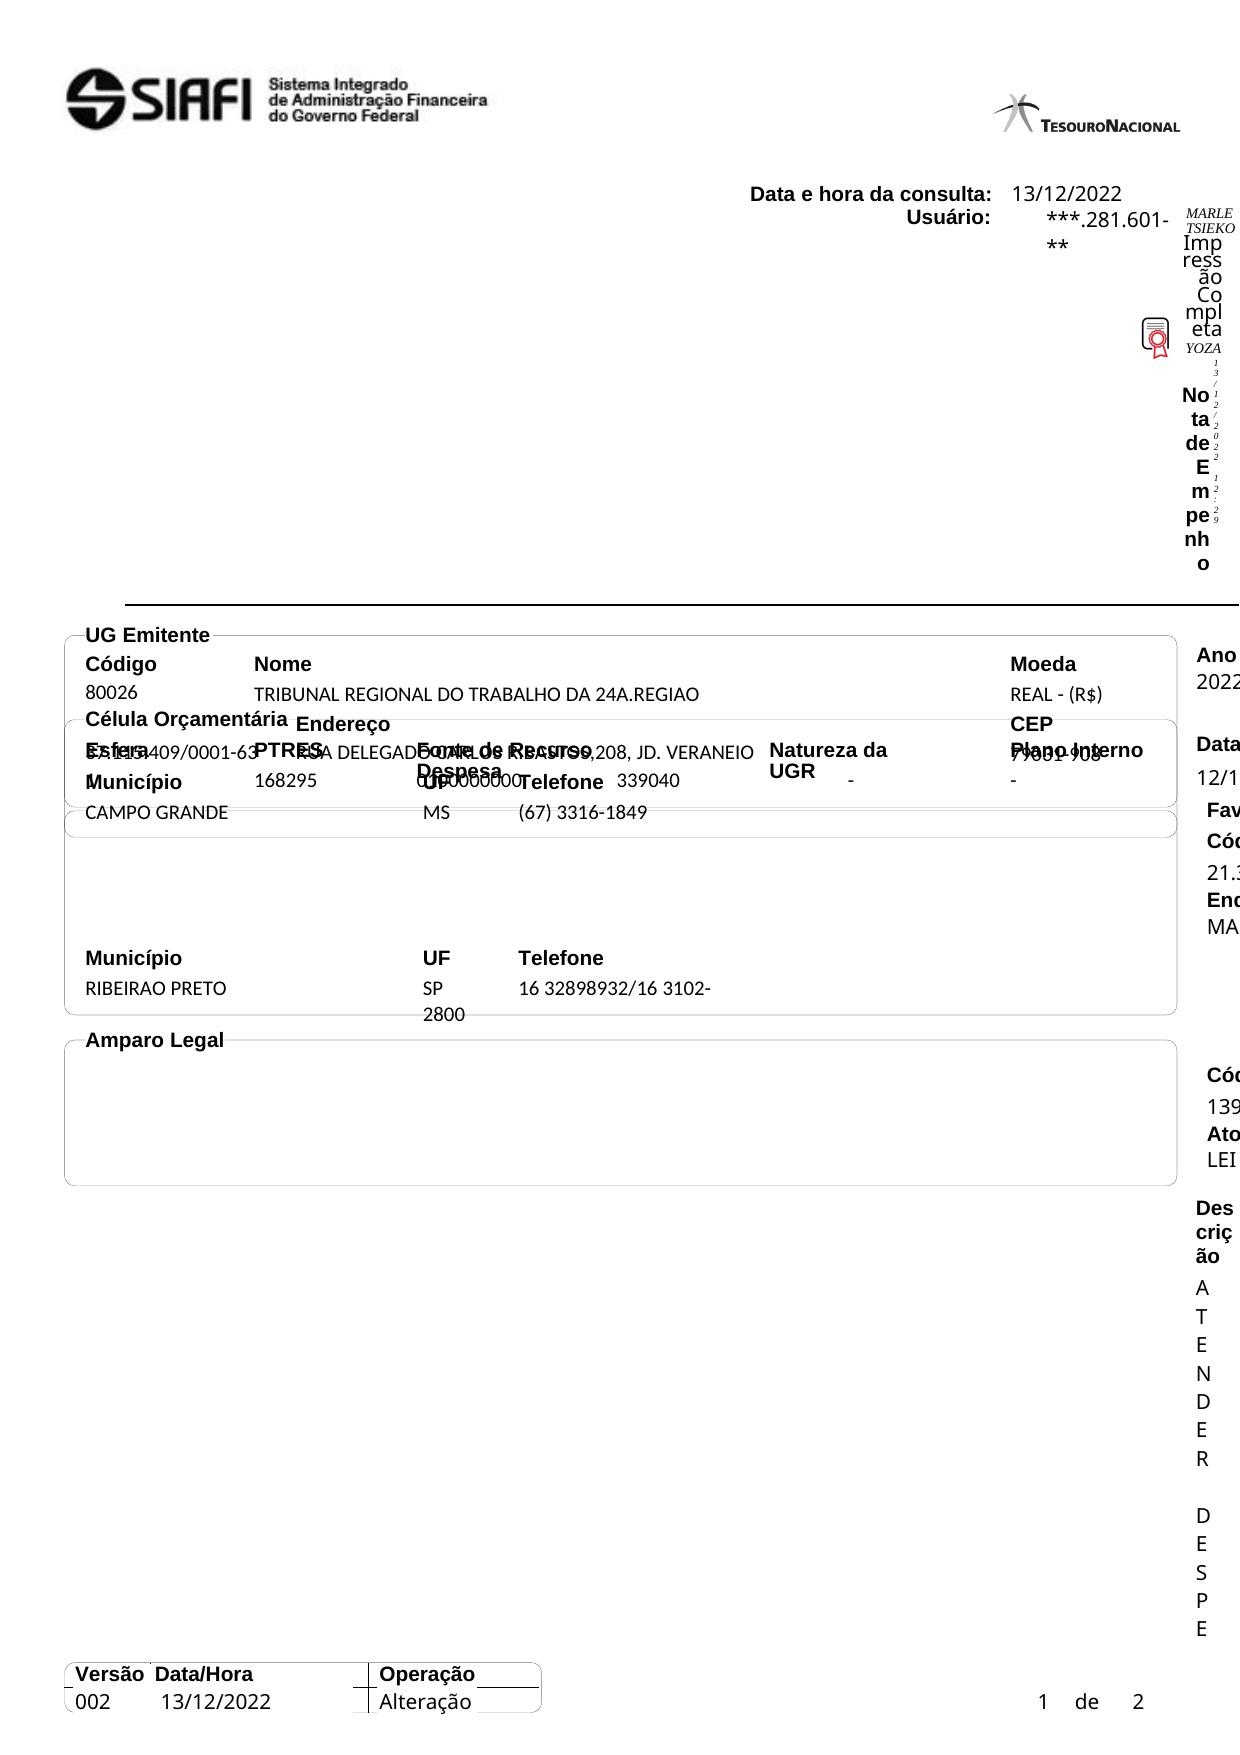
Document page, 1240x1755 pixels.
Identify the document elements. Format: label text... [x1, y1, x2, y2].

table_cell 12/12/2022 Estimativo 22926/2022 - [1191, 759, 1240, 794]
subtitle Nota de Empenho [1179, 383, 1209, 575]
table_cell 2022 [1191, 669, 1240, 696]
table_cell LEI 14.133 / 2021 [1201, 1148, 1240, 1174]
table_cell Endereço MARECHAL RONDON 401 SALA: 03; JARDIM AMERICA - RIBEIRÃO PRETO [1191, 887, 1240, 941]
text Impressão Completa YOZA [1179, 237, 1222, 357]
table_header Código 139 [1201, 1066, 1240, 1121]
text MARLE TSIEKO [1186, 207, 1237, 237]
table_header Ano [1191, 646, 1240, 669]
table_header Data de Emissão Tipo Processo Taxa de Câmbio [1191, 735, 1240, 759]
subtitle Usuário: [58, 205, 991, 229]
table_cell Código Nome 21.308.480/0001-22 AR RP CERTIFICACAO DIGITAL EIRELI [1191, 828, 1240, 887]
table_cell Favorecido [1191, 794, 1240, 827]
text ***.281.601-** [1046, 206, 1175, 262]
table_cell Ato Normativo [1201, 1121, 1240, 1148]
subtitle Descrição [1196, 1196, 1239, 1268]
